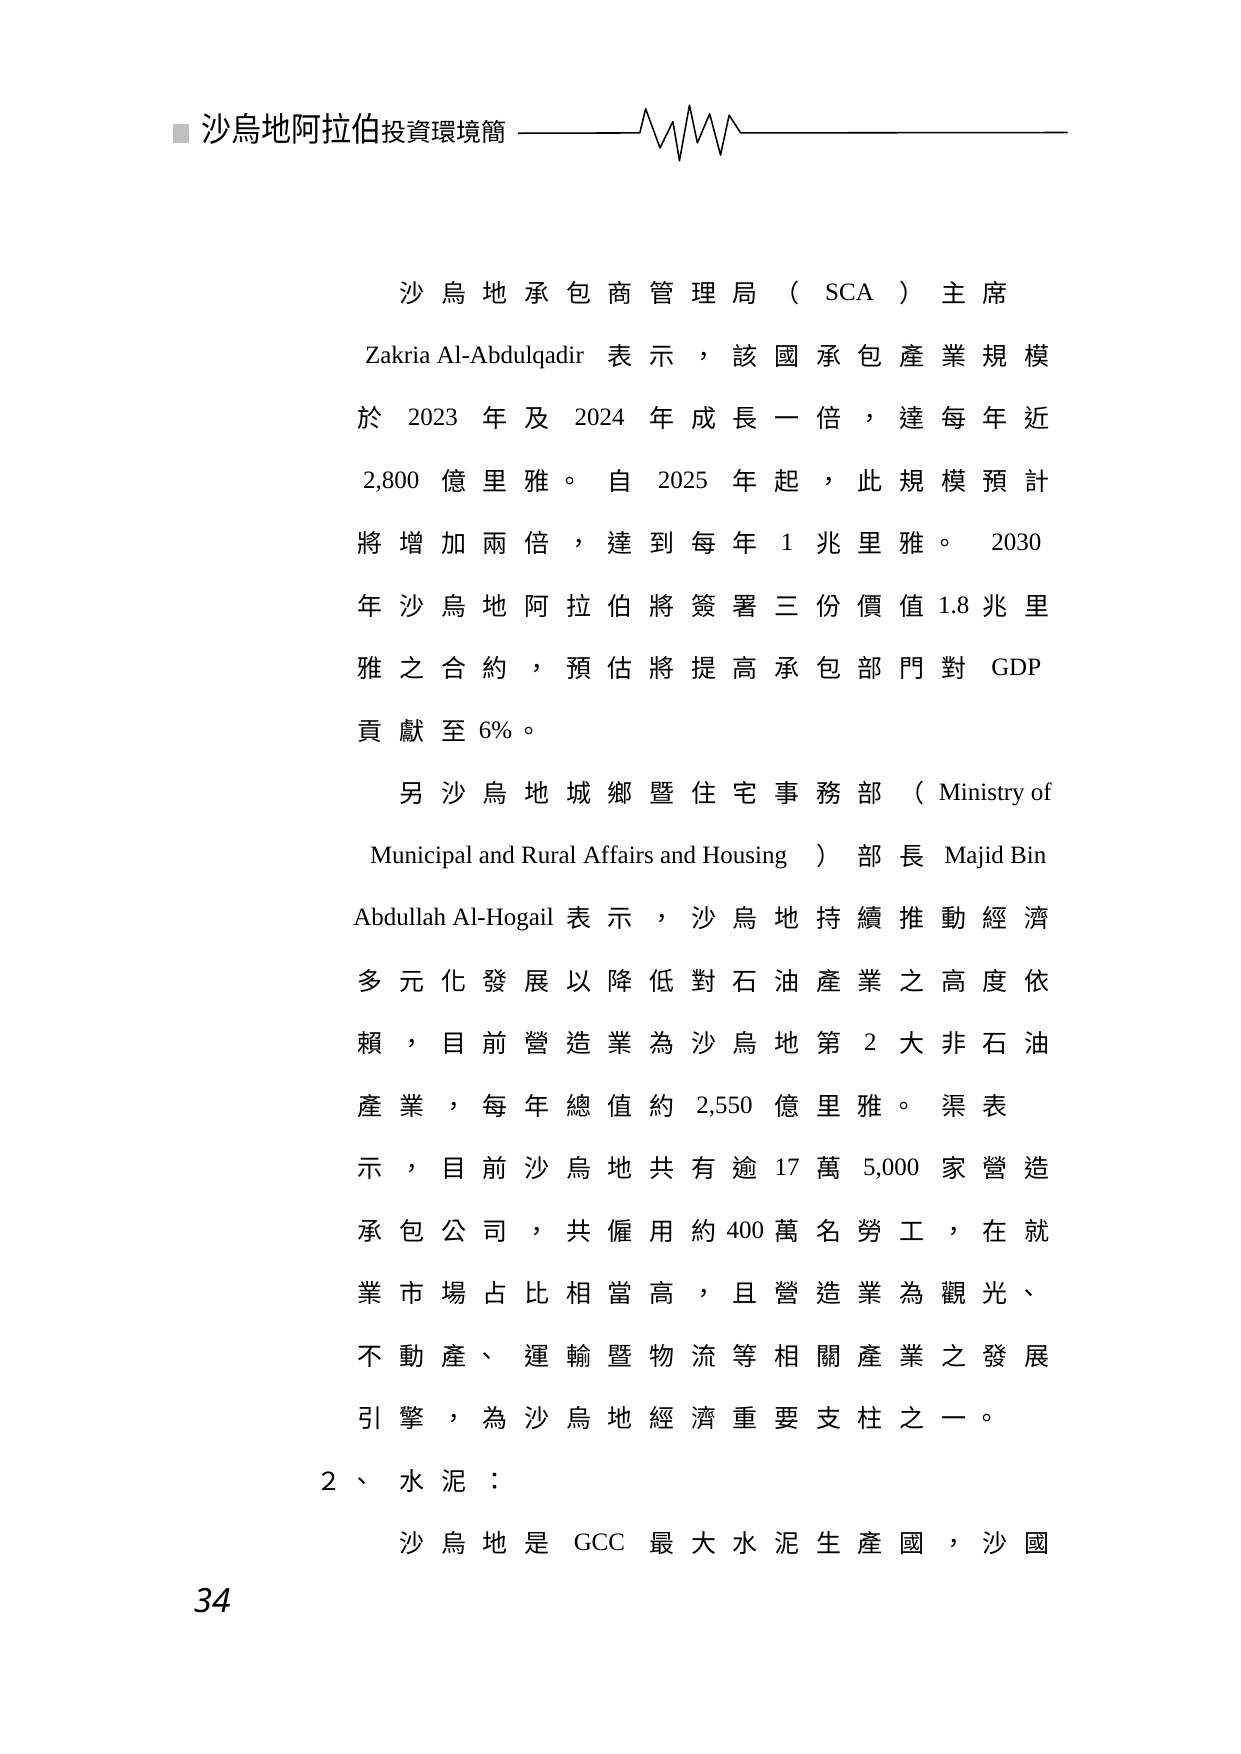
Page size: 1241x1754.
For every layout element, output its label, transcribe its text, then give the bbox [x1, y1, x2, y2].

text 沙烏地承包商管理局（SCA）主席Zakria Al-Abdulqadir表示，該國承包產業規模於2023年及2024年成長一倍，達每年近2,800億里雅。自2025年起，此規模預計將增加兩倍，達到每年1兆里雅。2030年沙烏地阿拉伯將簽署三份價值1.8兆里雅之合約，預估將提高承包部門對GDP貢獻至6%。 [330, 250, 1058, 750]
text ２、水泥： [281, 1438, 1058, 1500]
text 沙烏地是GCC最大水泥生產國，沙國 [330, 1500, 1058, 1563]
text 另沙烏地城鄉暨住宅事務部（Ministry of Municipal and Rural Affairs and Housing）部長Majid Bin Abdullah Al-Hogail表示，沙烏地持續推動經濟多元化發展以降低對石油產業之高度依賴，目前營造業為沙烏地第2大非石油產業，每年總值約2,550億里雅。渠表示，目前沙烏地共有逾17萬5,000家營造承包公司，共僱用約400萬名勞工，在就業市場占比相當高，且營造業為觀光、不動產、運輸暨物流等相關產業之發展引擎，為沙烏地經濟重要支柱之一。 [330, 750, 1058, 1438]
